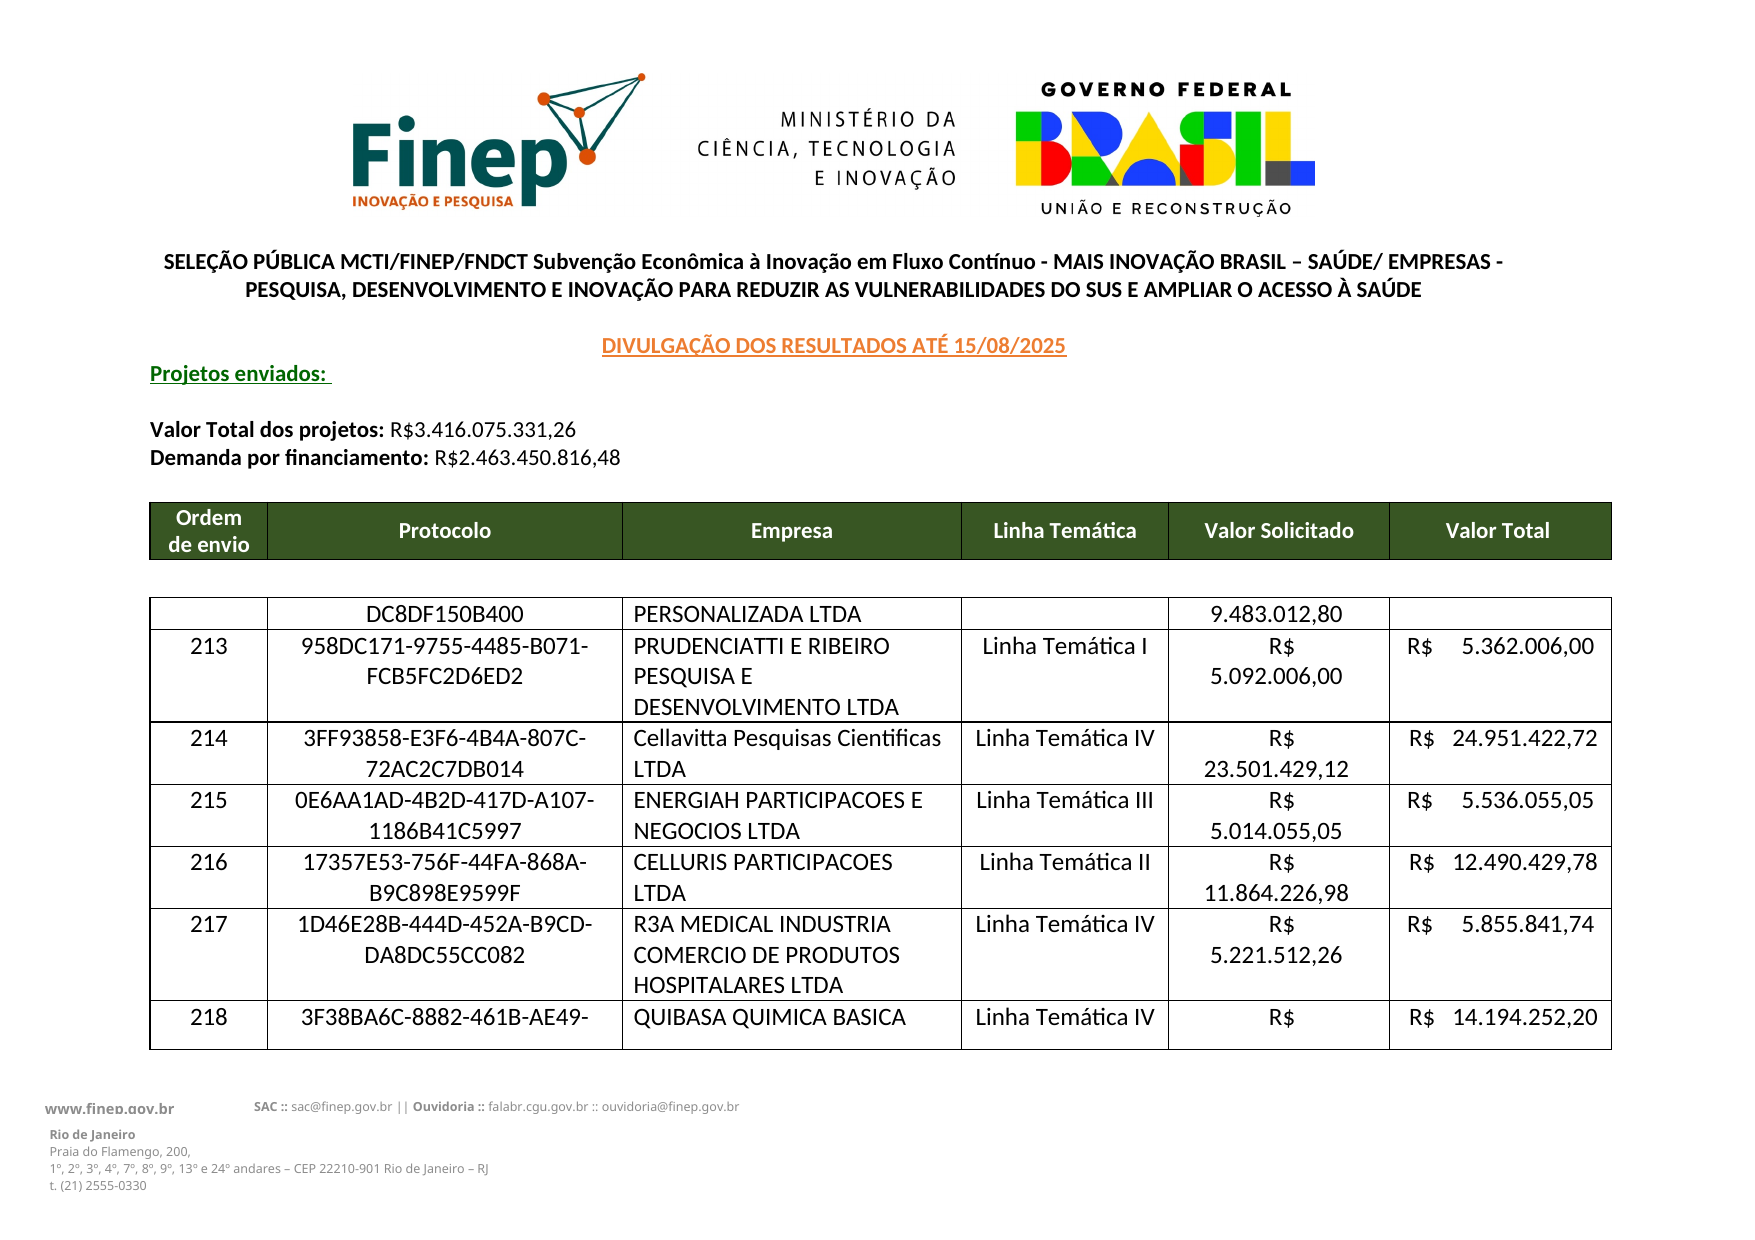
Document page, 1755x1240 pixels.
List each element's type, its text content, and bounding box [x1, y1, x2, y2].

table_cell R$ 5.855.841,74 [1390, 909, 1611, 1000]
table_cell DC8DF150B400 [268, 598, 622, 629]
table_cell R$ 5.221.512,26 [1169, 909, 1389, 1000]
table_cell R$ 5.092.006,00 [1169, 630, 1389, 721]
table_cell R$ 24.951.422,72 [1390, 723, 1611, 783]
table_cell 217 [151, 909, 267, 1000]
table_cell Linha Temática I [962, 630, 1168, 721]
table_cell ENERGIAH PARTICIPACOES E NEGOCIOS LTDA [623, 785, 961, 846]
table_cell R$ 5.362.006,00 [1390, 630, 1611, 721]
table_cell PRUDENCIATTI E RIBEIRO PESQUISA E DESENVOLVIMENTO LTDA [623, 630, 961, 721]
table_cell R$ [1169, 1001, 1389, 1049]
table_cell Linha Temática II [962, 847, 1168, 908]
table_cell 958DC171-9755-4485-B071-FCB5FC2D6ED2 [268, 630, 622, 721]
table_cell 3F38BA6C-8882-461B-AE49- [268, 1001, 622, 1049]
table_cell 216 [151, 847, 267, 908]
table_cell 213 [151, 630, 267, 721]
table_cell QUIBASA QUIMICA BASICA [623, 1001, 961, 1049]
table_cell PERSONALIZADA LTDA [623, 598, 961, 629]
table_cell R$ 23.501.429,12 [1169, 723, 1389, 783]
table_cell R3A MEDICAL INDUSTRIA COMERCIO DE PRODUTOS HOSPITALARES LTDA [623, 909, 961, 1000]
table_cell [1390, 598, 1611, 629]
table_cell 214 [151, 723, 267, 783]
table_cell 3FF93858-E3F6-4B4A-807C-72AC2C7DB014 [268, 723, 622, 783]
table_cell Linha Temática IV [962, 723, 1168, 783]
table_cell Linha Temática IV [962, 909, 1168, 1000]
table_cell 0E6AA1AD-4B2D-417D-A107-1186B41C5997 [268, 785, 622, 846]
table_cell 9.483.012,80 [1169, 598, 1389, 629]
table_cell R$ 14.194.252,20 [1390, 1001, 1611, 1049]
table_cell R$ 11.864.226,98 [1169, 847, 1389, 908]
table_cell 1D46E28B-444D-452A-B9CD-DA8DC55CC082 [268, 909, 622, 1000]
table_cell R$ 5.014.055,05 [1169, 785, 1389, 846]
table_cell R$ 5.536.055,05 [1390, 785, 1611, 846]
table_cell Linha Temática III [962, 785, 1168, 846]
table_cell 218 [151, 1001, 267, 1049]
table_cell 215 [151, 785, 267, 846]
table_cell CELLURIS PARTICIPACOES LTDA [623, 847, 961, 908]
table_cell Cellavitta Pesquisas Cientificas LTDA [623, 723, 961, 783]
table_cell Linha Temática IV [962, 1001, 1168, 1049]
table_cell [151, 598, 267, 629]
table_cell 17357E53-756F-44FA-868A-B9C898E9599F [268, 847, 622, 908]
table_cell R$ 12.490.429,78 [1390, 847, 1611, 908]
table_cell [962, 598, 1168, 629]
